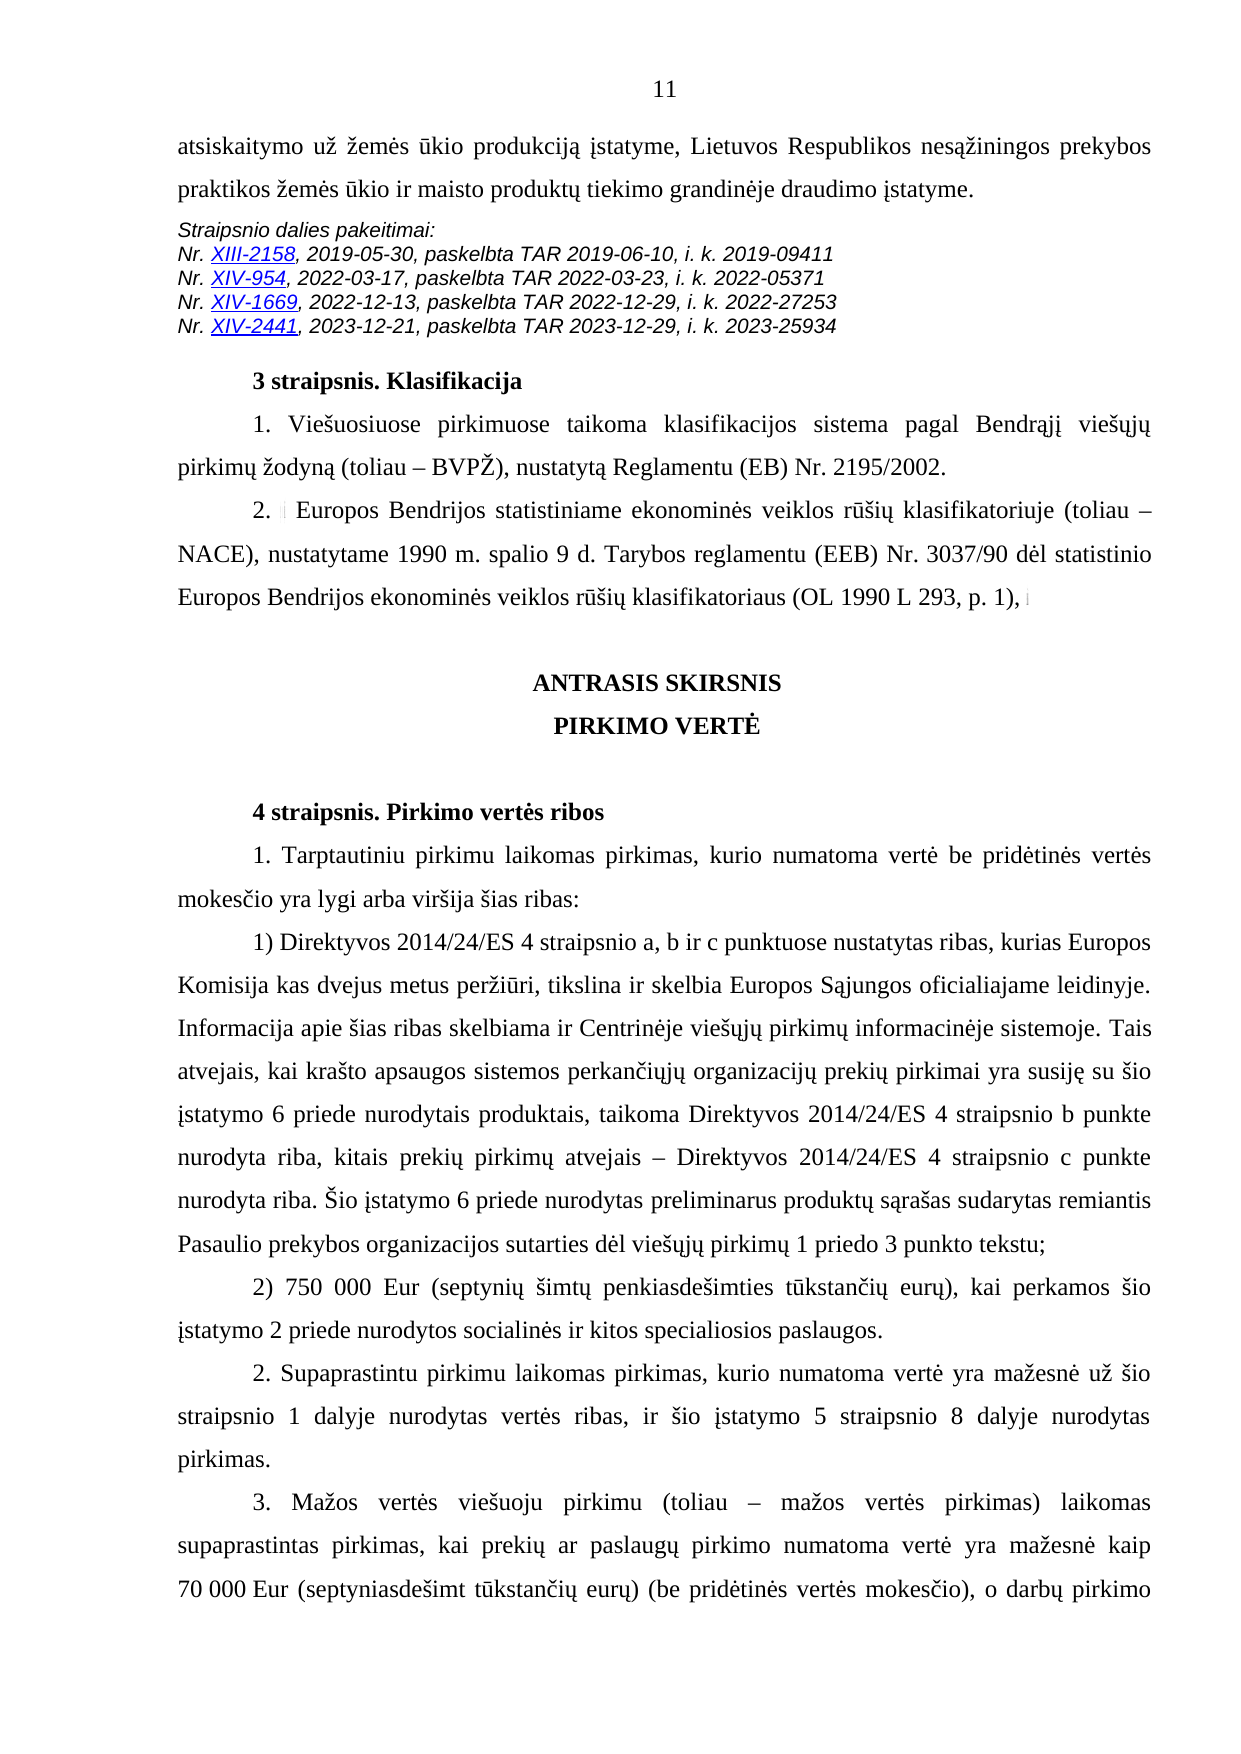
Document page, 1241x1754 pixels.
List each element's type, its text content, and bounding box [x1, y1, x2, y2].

text 2. Supaprastintu pirkimu laikomas pirkimas, kurio numatoma vertė yra mažesnė už šio straipsnio 1 dalyje nurodytas vertės ribas, ir šio įstatymo 5 straipsnio 8 dalyje nurodytas pirkimas. [177, 1358, 1152, 1473]
text Straipsnio dalies pakeitimai: [177, 218, 1152, 242]
text Nr. XIV-1669, 2022-12-13, paskelbta TAR 2022-12-29, i. k. 2022-27253 [177, 289, 1152, 313]
text 1. Tarptautiniu pirkimu laikomas pirkimas, kurio numatoma vertė be pridėtinės vertės mokesčio yra lygi arba viršija šias ribas: [177, 841, 1152, 912]
text 3. Mažos vertės viešuoju pirkimu (toliau – mažos vertės pirkimas) laikomas supaprastintas pirkimas, kai prekių ar paslaugų pirkimo numatoma vertė yra mažesnė kaip 70 000 Eur (septyniasdešimt tūkstančių eurų) (be pridėtinės vertės mokesčio), o darbų pirkimo [177, 1487, 1152, 1602]
text Nr. XIII-2158, 2019-05-30, paskelbta TAR 2019-06-10, i. k. 2019-09411 [177, 242, 1152, 266]
text atsiskaitymo už žemės ūkio produkciją įstatyme, Lietuvos Respublikos nesąžiningos prekybos praktikos žemės ūkio ir maisto produktų tiekimo grandinėje draudimo įstatyme. [177, 131, 1152, 203]
text 2. Jeigu apibrėžtys BVPŽ ir Europos Bendrijos statistiniame ekonominės veiklos rūšių klasifikatoriuje (toliau – NACE), nustatytame 1990 m. spalio 9 d. Tarybos reglamentu (EEB) Nr. 3037/90 dėl statistinio Europos Bendrijos ekonominės veiklos rūšių klasifikatoriaus (OL 1990 L 293, p. 1), skiriasi, taikoma BVPŽ nomenklatūra. [177, 496, 1152, 611]
text ANTRASIS SKIRSNIS [162, 668, 1152, 697]
text 3 straipsnis. Klasifikacija [177, 366, 1152, 395]
text Nr. XIV-954, 2022-03-17, paskelbta TAR 2022-03-23, i. k. 2022-05371 [177, 266, 1152, 289]
text 1) Direktyvos 2014/24/ES 4 straipsnio a, b ir c punktuose nustatytas ribas, kurias Europos Komisija kas dvejus metus peržiūri, tikslina ir skelbia Europos Sąjungos oficialiajame leidinyje. Informacija apie šias ribas skelbiama ir Centrinėje viešųjų pirkimų informacinėje sistemoje. Tais atvejais, kai krašto apsaugos sistemos perkančiųjų organizacijų prekių pirkimai yra susiję su šio įstatymo 6 priede nurodytais produktais, taikoma Direktyvos 2014/24/ES 4 straipsnio b punkte nurodyta riba, kitais prekių pirkimų atvejais – Direktyvos 2014/24/ES 4 straipsnio c punkte nurodyta riba. Šio įstatymo 6 priede nurodytas preliminarus produktų sąrašas sudarytas remiantis Pasaulio prekybos organizacijos sutarties dėl viešųjų pirkimų 1 priedo 3 punkto tekstu; [177, 927, 1152, 1257]
text Nr. XIV-2441, 2023-12-21, paskelbta TAR 2023-12-29, i. k. 2023-25934 [177, 313, 1152, 337]
text PIRKIMO VERTĖ [162, 711, 1152, 740]
text 1. Viešuosiuose pirkimuose taikoma klasifikacijos sistema pagal Bendrąjį viešųjų pirkimų žodyną (toliau – BVPŽ), nustatytą Reglamentu (EB) Nr. 2195/2002. [177, 409, 1152, 481]
text 2) 750 000 Eur (septynių šimtų penkiasdešimties tūkstančių eurų), kai perkamos šio įstatymo 2 priede nurodytos socialinės ir kitos specialiosios paslaugos. [177, 1272, 1152, 1344]
text 4 straipsnis. Pirkimo vertės ribos [177, 797, 1152, 826]
